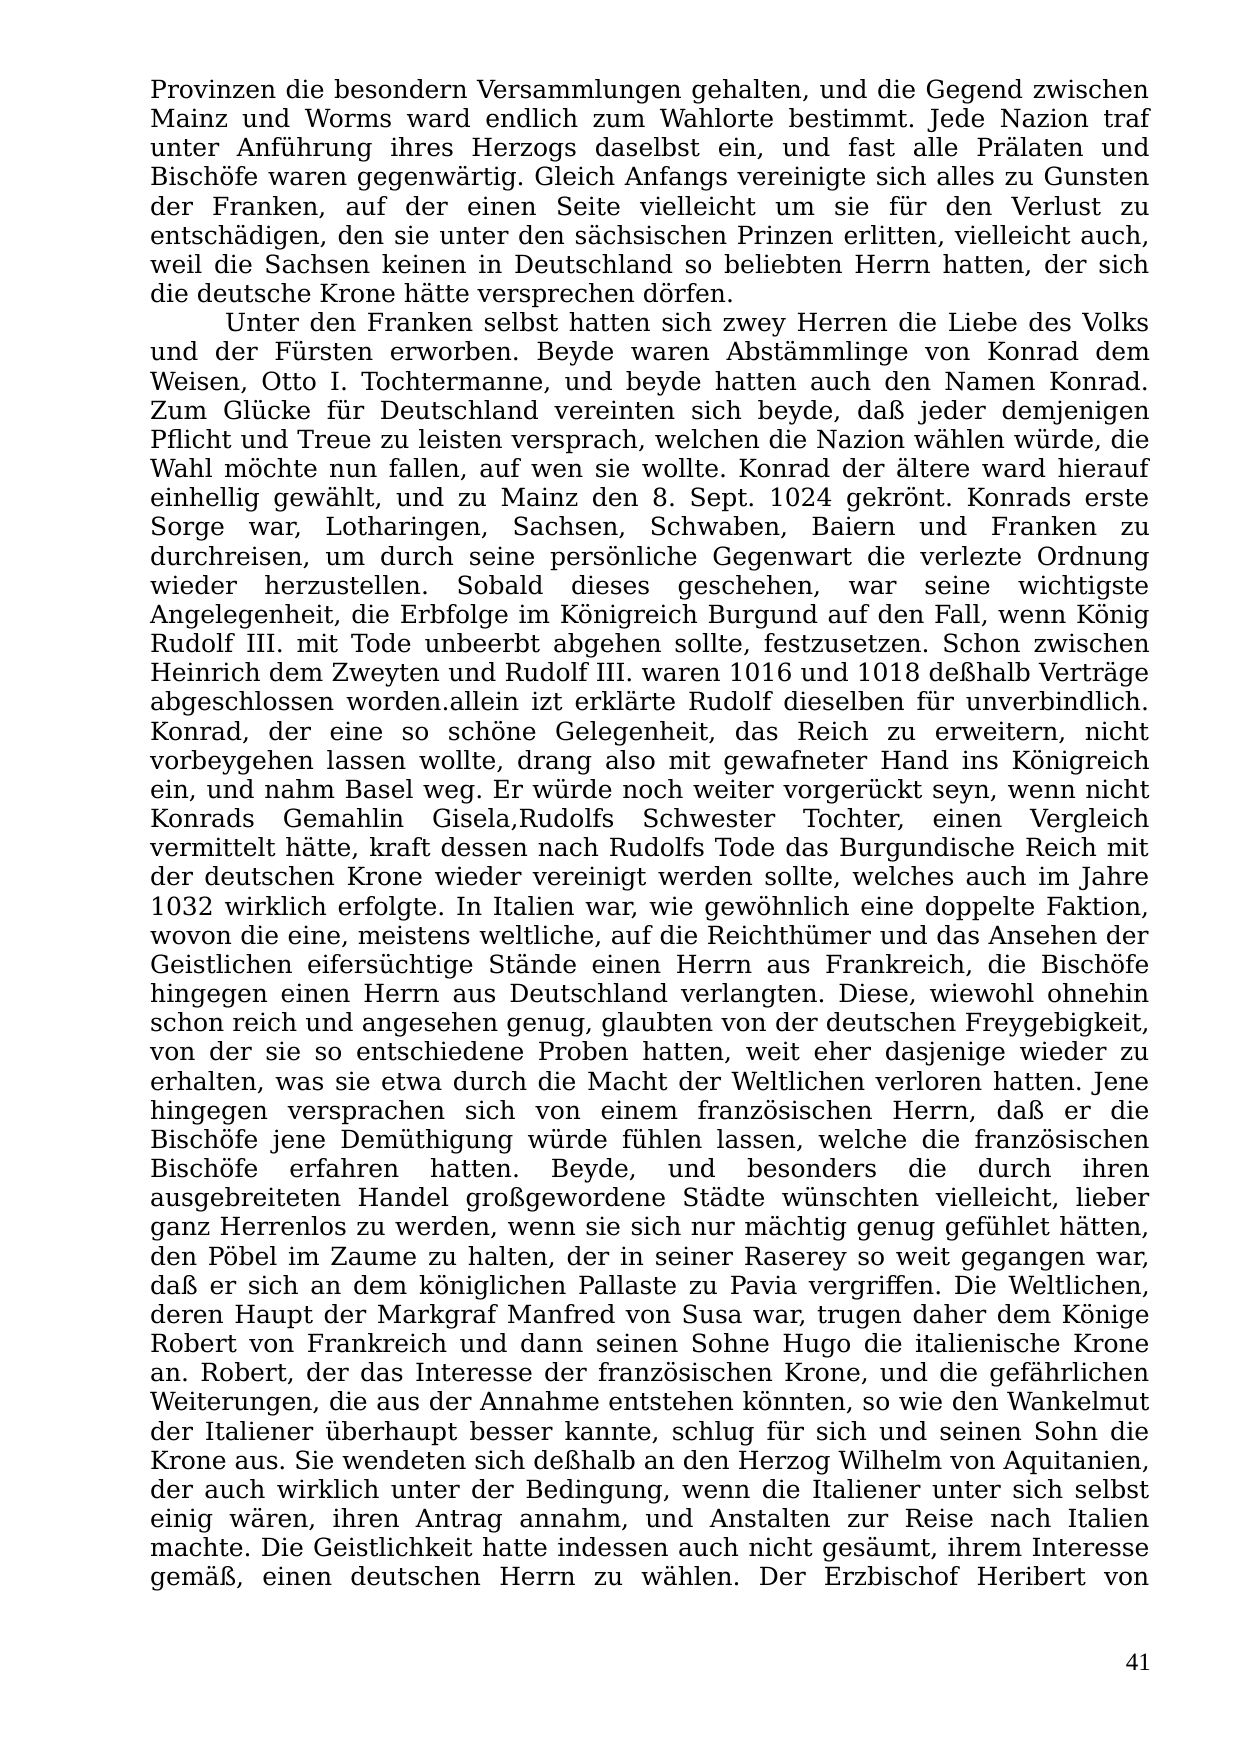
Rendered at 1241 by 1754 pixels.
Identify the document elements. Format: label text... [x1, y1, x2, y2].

text Provinzen die besondern Versammlungen gehalten, und die Gegend zwischen Mainz und Worms ward endlich zum Wahlorte bestimmt. Jede Nazion traf unter Anführung ihres Herzogs daselbst ein, und fast alle Prälaten und Bischöfe waren gegenwärtig. Gleich Anfangs vereinigte sich alles zu Gunsten der Franken, auf der einen Seite vielleicht um sie für den Verlust zu entschädigen, den sie unter den sächsischen Prinzen erlitten, vielleicht auch, weil die Sachsen keinen in Deutschland so beliebten Herrn hatten, der sich die deutsche Krone hätte versprechen dörfen. [150, 75, 1151, 308]
text Unter den Franken selbst hatten sich zwey Herren die Liebe des Volks und der Fürsten erworben. Beyde waren Abstämmlinge von Konrad dem Weisen, Otto I. Tochtermanne, und beyde hatten auch den Namen Konrad. Zum Glücke für Deutschland vereinten sich beyde, daß jeder demjenigen Pflicht und Treue zu leisten versprach, welchen die Nazion wählen würde, die Wahl möchte nun fallen, auf wen sie wollte. Konrad der ältere ward hierauf einhellig gewählt, und zu Mainz den 8. Sept. 1024 gekrönt. Konrads erste Sorge war, Lotharingen, Sachsen, Schwaben, Baiern und Franken zu durchreisen, um durch seine persönliche Gegenwart die verlezte Ordnung wieder herzustellen. Sobald dieses geschehen, war seine wichtigste Angelegenheit, die Erbfolge im Königreich Burgund auf den Fall, wenn König Rudolf III. mit Tode unbeerbt abgehen sollte, festzusetzen. Schon zwischen Heinrich dem Zweyten und Rudolf III. waren 1016 und 1018 deßhalb Verträge abgeschlossen worden.allein izt erklärte Rudolf dieselben für unverbindlich. Konrad, der eine so schöne Gelegenheit, das Reich zu erweitern, nicht vorbeygehen lassen wollte, drang also mit gewafneter Hand ins Königreich ein, und nahm Basel weg. Er würde noch weiter vorgerückt seyn, wenn nicht Konrads Gemahlin Gisela,Rudolfs Schwester Tochter, einen Vergleich vermittelt hätte, kraft dessen nach Rudolfs Tode das Burgundische Reich mit der deutschen Krone wieder vereinigt werden sollte, welches auch im Jahre 1032 wirklich erfolgte. In Italien war, wie gewöhnlich eine doppelte Faktion, wovon die eine, meistens weltliche, auf die Reichthümer und das Ansehen der Geistlichen eifersüchtige Stände einen Herrn aus Frankreich, die Bischöfe hingegen einen Herrn aus Deutschland verlangten. Diese, wiewohl ohnehin schon reich und angesehen genug, glaubten von der deutschen Freygebigkeit, von der sie so entschiedene Proben hatten, weit eher dasjenige wieder zu erhalten, was sie etwa durch die Macht der Weltlichen verloren hatten. Jene hingegen versprachen sich von einem französischen Herrn, daß er die Bischöfe jene Demüthigung würde fühlen lassen, welche die französischen Bischöfe erfahren hatten. Beyde, und besonders die durch ihren ausgebreiteten Handel großgewordene Städte wünschten vielleicht, lieber ganz Herrenlos zu werden, wenn sie sich nur mächtig genug gefühlet hätten, den Pöbel im Zaume zu halten, der in seiner Raserey so weit gegangen war, daß er sich an dem königlichen Pallaste zu Pavia vergriffen. Die Weltlichen, deren Haupt der Markgraf Manfred von Susa war, trugen daher dem Könige Robert von Frankreich und dann seinen Sohne Hugo die italienische Krone an. Robert, der das Interesse der französischen Krone, und die gefährlichen Weiterungen, die aus der Annahme entstehen könnten, so wie den Wankelmut der Italiener überhaupt besser kannte, schlug für sich und seinen Sohn die Krone aus. Sie wendeten sich deßhalb an den Herzog Wilhelm von Aquitanien, der auch wirklich unter der Bedingung, wenn die Italiener unter sich selbst einig wären, ihren Antrag annahm, und Anstalten zur Reise nach Italien machte. Die Geistlichkeit hatte indessen auch nicht gesäumt, ihrem Interesse gemäß, einen deutschen Herrn zu wählen. Der Erzbischof Heribert von [150, 308, 1151, 1592]
